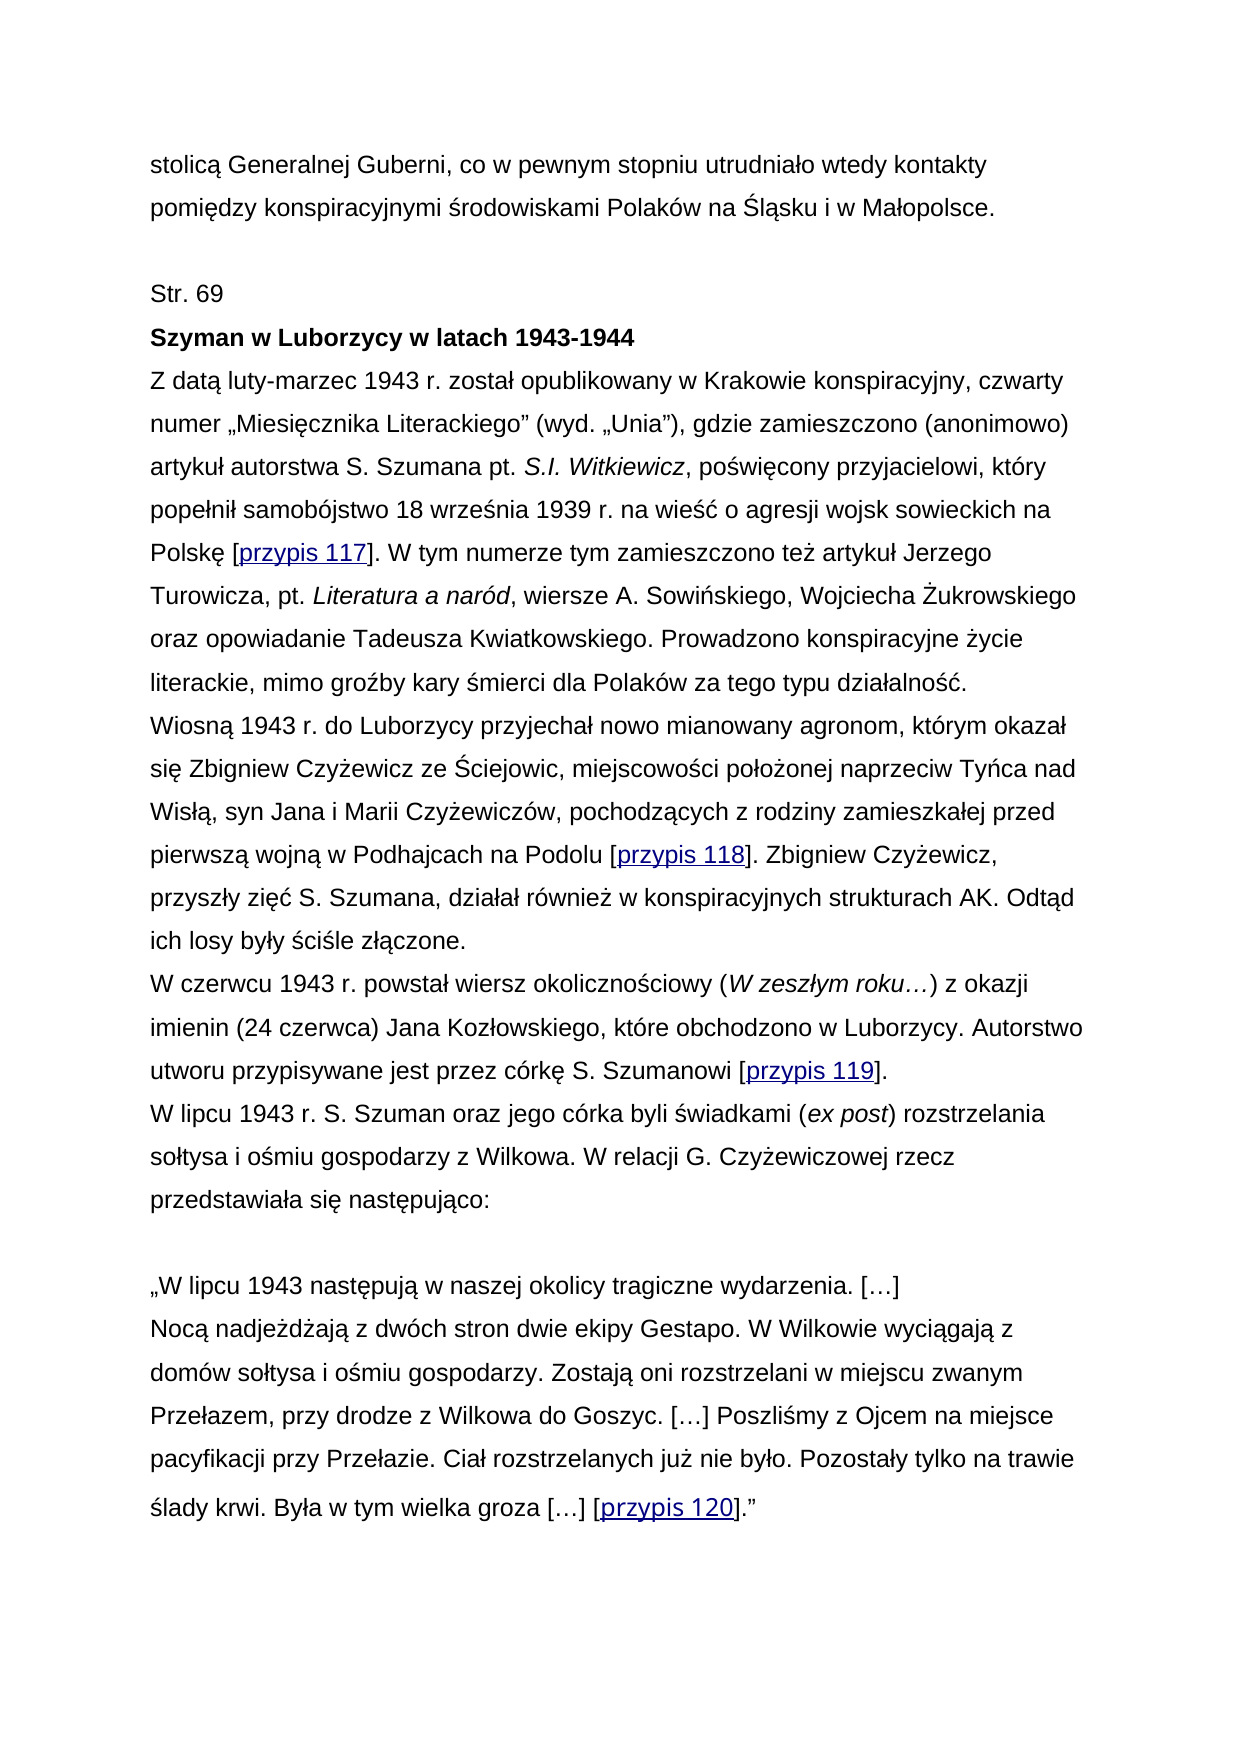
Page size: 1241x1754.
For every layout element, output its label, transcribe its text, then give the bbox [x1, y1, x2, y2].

text W czerwcu 1943 r. powstał wiersz okolicznościowy (W zeszłym roku…) z okazji imienin (24 czerwca) Jana Kozłowskiego, które obchodzono w Luborzycy. Autorstwo utworu przypisywane jest przez córkę S. Szumanowi [przypis 119]. [150, 969, 1090, 1084]
text Str. 69 [150, 279, 1090, 308]
text stolicą Generalnej Guberni, co w pewnym stopniu utrudniało wtedy kontakty pomiędzy konspiracyjnymi środowiskami Polaków na Śląsku i w Małopolsce. [150, 150, 1090, 222]
text Wiosną 1943 r. do Luborzycy przyjechał nowo mianowany agronom, którym okazał się Zbigniew Czyżewicz ze Ściejowic, miejscowości położonej naprzeciw Tyńca nad Wisłą, syn Jana i Marii Czyżewiczów, pochodzących z rodziny zamieszkałej przed pierwszą wojną w Podhajcach na Podolu [przypis 118]. Zbigniew Czyżewicz, przyszły zięć S. Szumana, działał również w konspiracyjnych strukturach AK. Odtąd ich losy były ściśle złączone. [150, 711, 1090, 955]
text Z datą luty-marzec 1943 r. został opublikowany w Krakowie konspiracyjny, czwarty numer „Miesięcznika Literackiego” (wyd. „Unia”), gdzie zamieszczono (anonimowo) artykuł autorstwa S. Szumana pt. S.I. Witkiewicz, poświęcony przyjacielowi, który popełnił samobójstwo 18 września 1939 r. na wieść o agresji wojsk sowieckich na Polskę [przypis 117]. W tym numerze tym zamieszczono też artykuł Jerzego Turowicza, pt. Literatura a naród, wiersze A. Sowińskiego, Wojciecha Żukrowskiego oraz opowiadanie Tadeusza Kwiatkowskiego. Prowadzono konspiracyjne życie literackie, mimo groźby kary śmierci dla Polaków za tego typu działalność. [150, 366, 1090, 696]
text W lipcu 1943 r. S. Szuman oraz jego córka byli świadkami (ex post) rozstrzelania sołtysa i ośmiu gospodarzy z Wilkowa. W relacji G. Czyżewiczowej rzecz przedstawiała się następująco: [150, 1099, 1090, 1214]
subtitle Szyman w Luborzycy w latach 1943-1944 [150, 322, 1090, 351]
text Nocą nadjeżdżają z dwóch stron dwie ekipy Gestapo. W Wilkowie wyciągają z domów sołtysa i ośmiu gospodarzy. Zostają oni rozstrzelani w miejscu zwanym Przełazem, przy drodze z Wilkowa do Goszyc. […] Poszliśmy z Ojcem na miejsce pacyfikacji przy Przełazie. Ciał rozstrzelanych już nie było. Pozostały tylko na trawie ślady krwi. Była w tym wielka groza […] [przypis 120].” [150, 1314, 1090, 1523]
text „W lipcu 1943 następują w naszej okolicy tragiczne wydarzenia. […] [150, 1271, 1090, 1300]
